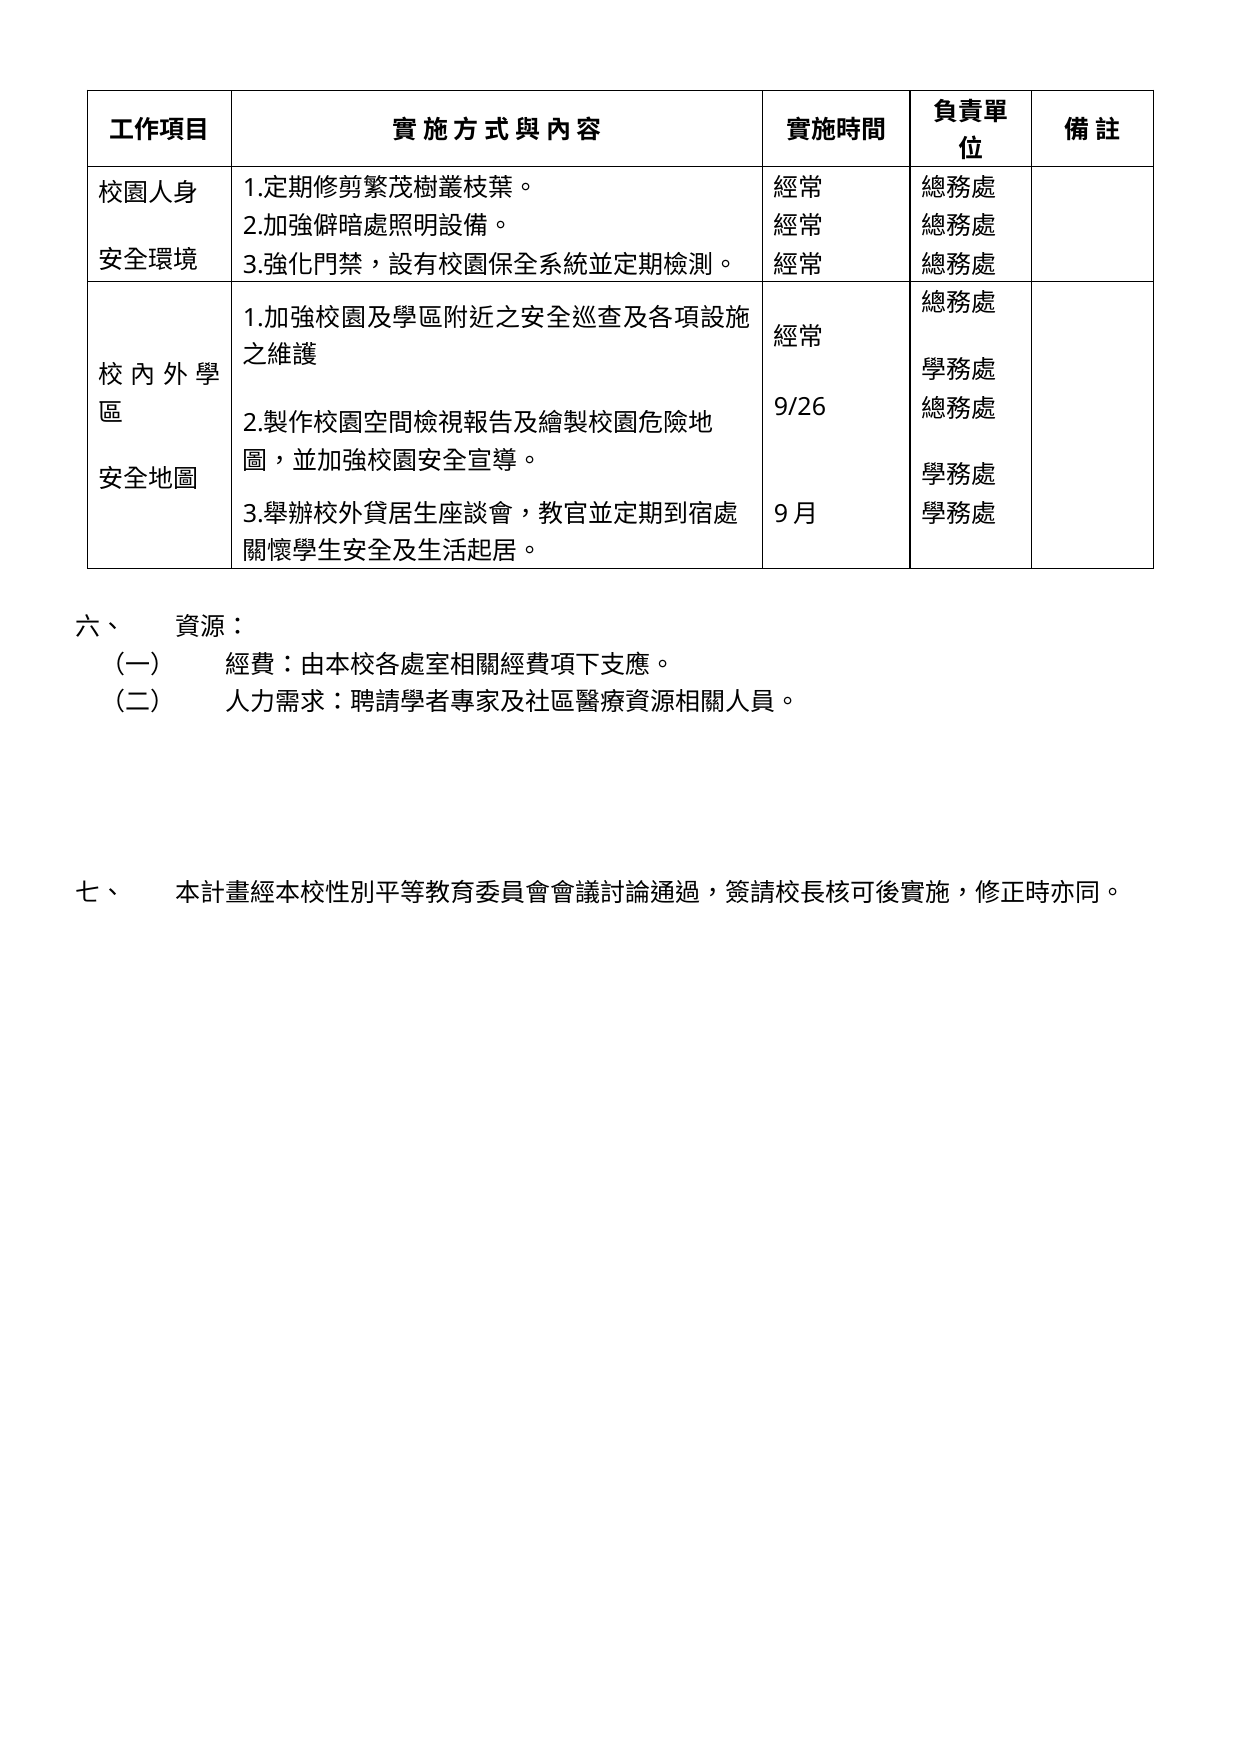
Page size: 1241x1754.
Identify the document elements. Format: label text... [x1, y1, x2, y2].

table_cell 9/26 [763, 386, 909, 492]
table_cell 經常 [763, 167, 909, 204]
table_cell [1032, 282, 1153, 386]
table_cell [1032, 243, 1153, 281]
table_cell [1032, 386, 1153, 492]
list 資源： [75, 606, 1165, 644]
table_cell [1032, 167, 1153, 204]
table_header 工作項目 [88, 91, 231, 166]
table_cell 總務處 學務處 [911, 282, 1031, 386]
table_cell 經常 [763, 243, 909, 281]
table_header 實 施 方 式 與 內 容 [232, 91, 762, 166]
table_cell 3.舉辦校外貸居生座談會，教官並定期到宿處關懷學生安全及生活起居。 [232, 492, 762, 568]
table_header 備 註 [1032, 91, 1153, 166]
list 經費：由本校各處室相關經費項下支應。 [100, 644, 1165, 681]
table_cell 校內外學區 安全地圖 [88, 282, 231, 568]
table_cell 2.加強僻暗處照明設備。 [232, 204, 762, 243]
table_cell 總務處 學務處 [911, 386, 1031, 492]
table_cell [1032, 492, 1153, 568]
table_cell 9月 [763, 492, 909, 568]
table_cell 總務處 [911, 243, 1031, 281]
table_cell 總務處 [911, 204, 1031, 243]
table_cell 1.定期修剪繁茂樹叢枝葉。 [232, 167, 762, 204]
table_header 負責單位 [911, 91, 1031, 166]
table_cell 2.製作校園空間檢視報告及繪製校園危險地圖，並加強校園安全宣導。 [232, 386, 762, 492]
table_cell 校園人身 安全環境 [88, 167, 231, 281]
list 人力需求：聘請學者專家及社區醫療資源相關人員。 [100, 681, 1165, 719]
table_header 實施時間 [763, 91, 909, 166]
table_cell 3.強化門禁，設有校園保全系統並定期檢測。 [232, 243, 762, 281]
list 本計畫經本校性別平等教育委員會會議討論通過，簽請校長核可後實施，修正時亦同。 [75, 852, 1165, 927]
table_cell 經常 [763, 204, 909, 243]
table_cell [1032, 204, 1153, 243]
table_cell 學務處 [911, 492, 1031, 568]
table_cell 經常 [763, 282, 909, 386]
table_cell 總務處 [911, 167, 1031, 204]
table_cell 1.加強校園及學區附近之安全巡查及各項設施之維護 [232, 282, 762, 386]
